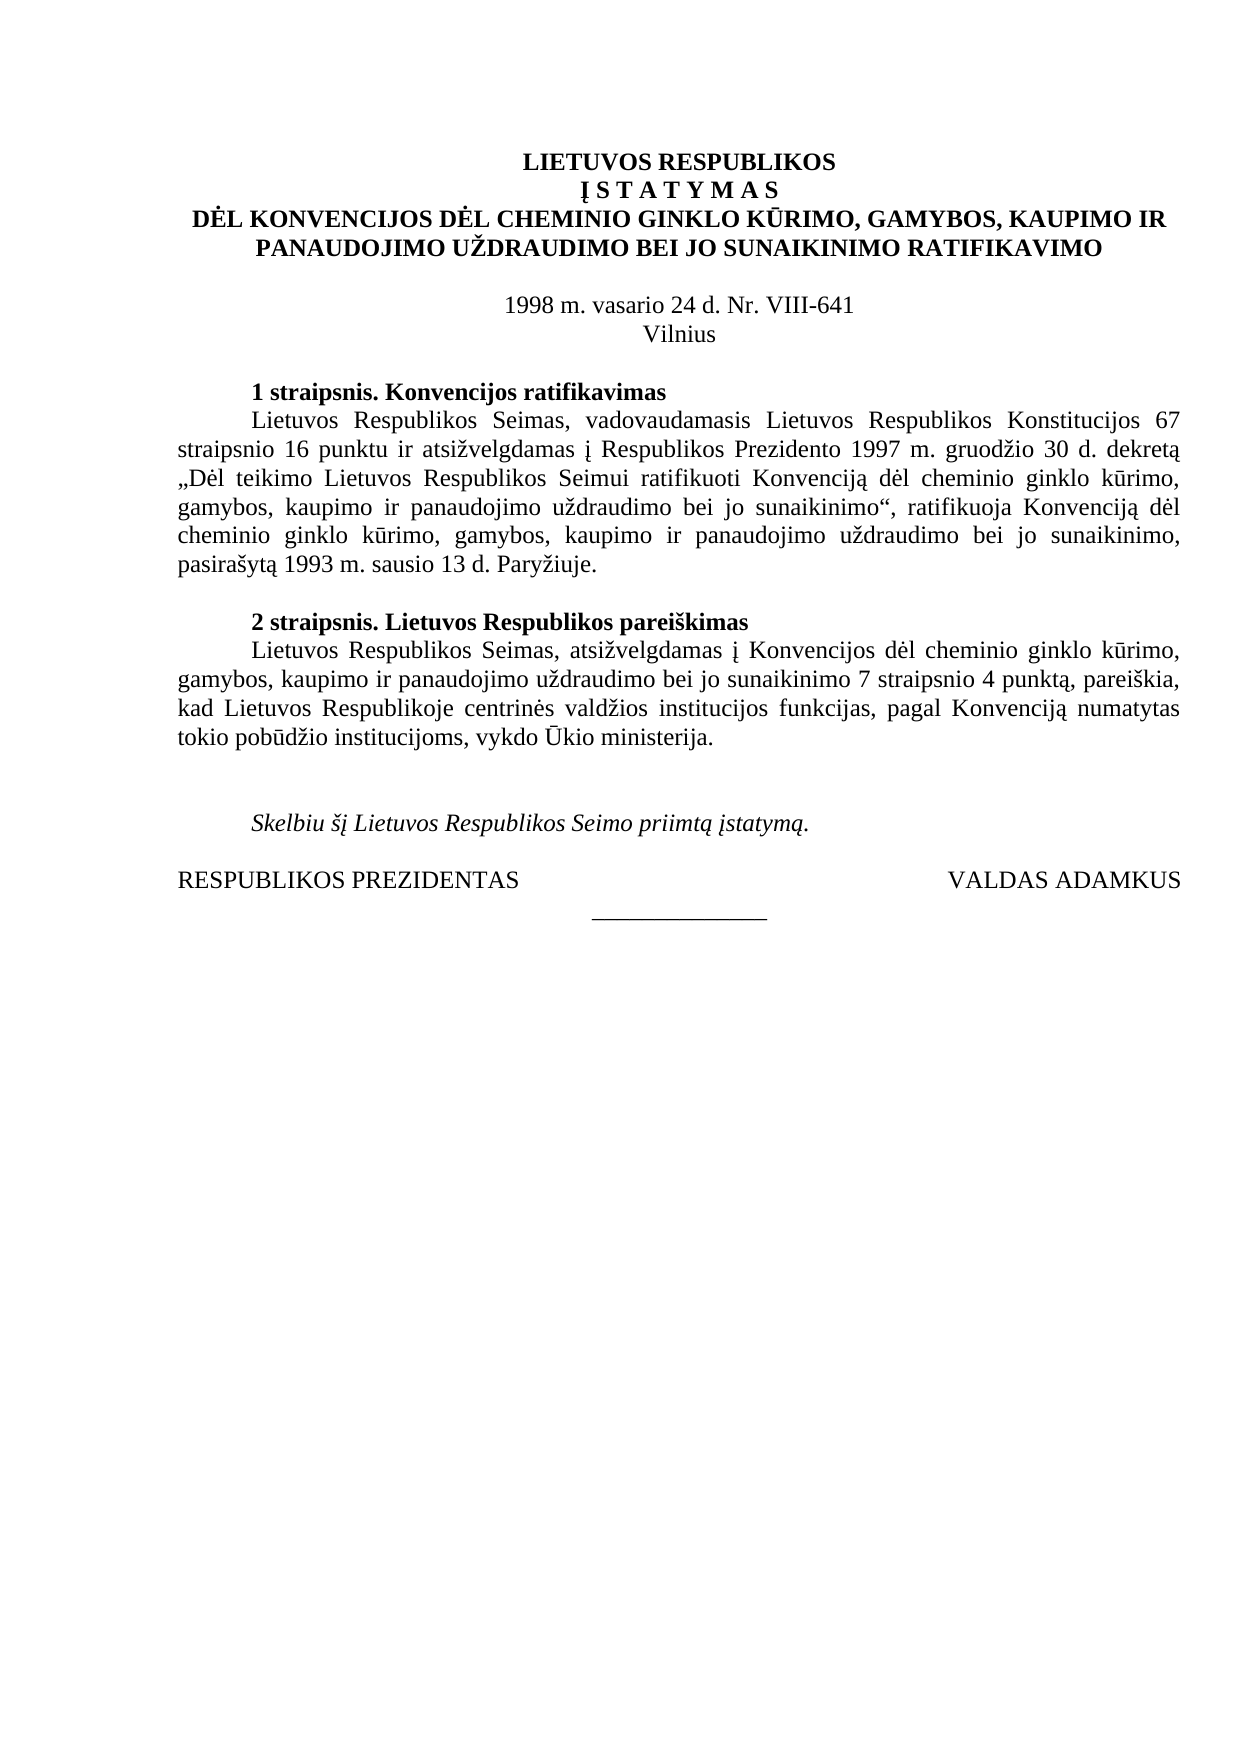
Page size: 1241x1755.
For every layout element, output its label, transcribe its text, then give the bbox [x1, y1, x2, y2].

text DĖL KONVENCIJOS DĖL CHEMINIO GINKLO KŪRIMO, GAMYBOS, KAUPIMO IR PANAUDOJIMO UŽDRAUDIMO BEI JO SUNAIKINIMO RATIFIKAVIMO [177, 204, 1181, 262]
text Lietuvos Respublikos Seimas, vadovaudamasis Lietuvos Respublikos Konstitucijos 67 straipsnio 16 punktu ir atsižvelgdamas į Respublikos Prezidento 1997 m. gruodžio 30 d. dekretą „Dėl teikimo Lietuvos Respublikos Seimui ratifikuoti Konvenciją dėl cheminio ginklo kūrimo, gamybos, kaupimo ir panaudojimo uždraudimo bei jo sunaikinimo“, ratifikuoja Konvenciją dėl cheminio ginklo kūrimo, gamybos, kaupimo ir panaudojimo uždraudimo bei jo sunaikinimo, pasirašytą 1993 m. sausio 13 d. Paryžiuje. [177, 406, 1181, 578]
text Į S T A T Y M A S [177, 176, 1181, 204]
text Lietuvos Respublikos Seimas, atsižvelgdamas į Konvencijos dėl cheminio ginklo kūrimo, gamybos, kaupimo ir panaudojimo uždraudimo bei jo sunaikinimo 7 straipsnio 4 punktą, pareiškia, kad Lietuvos Respublikoje centrinės valdžios institucijos funkcijas, pagal Konvenciją numatytas tokio pobūdžio institucijoms, vykdo Ūkio ministerija. [177, 636, 1181, 751]
text Skelbiu šį Lietuvos Respublikos Seimo priimtą įstatymą. [177, 808, 1181, 837]
text LIETUVOS RESPUBLIKOS [177, 147, 1181, 176]
text RESPUBLIKOS PREZIDENTAS VALDAS ADAMKUS [177, 866, 1181, 894]
text 1 straipsnis. Konvencijos ratifikavimas [177, 377, 1181, 406]
text ______________ [177, 894, 1181, 923]
text 1998 m. vasario 24 d. Nr. VIII-641 [177, 291, 1181, 319]
text 2 straipsnis. Lietuvos Respublikos pareiškimas [177, 607, 1181, 636]
text Vilnius [177, 319, 1181, 348]
